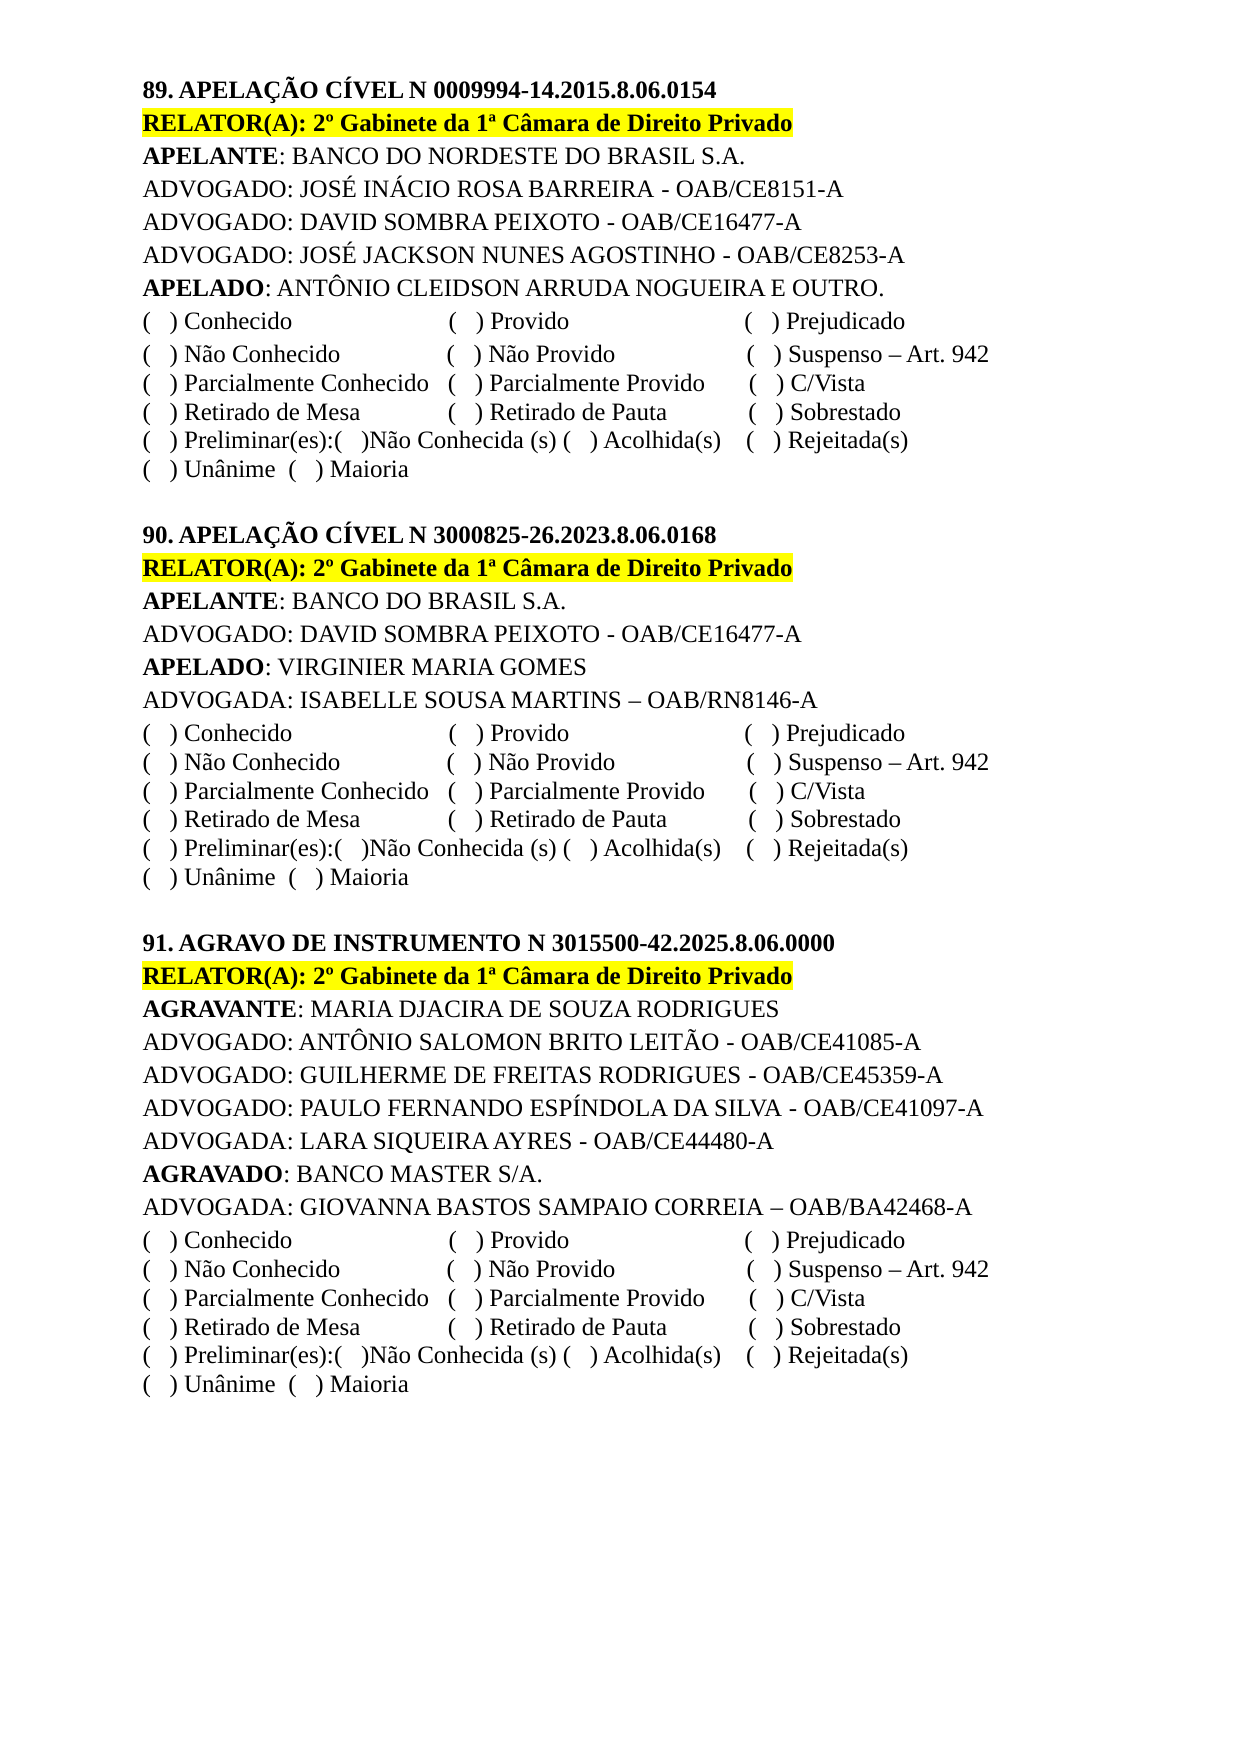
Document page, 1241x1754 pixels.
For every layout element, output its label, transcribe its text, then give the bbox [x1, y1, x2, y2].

text ( ) Parcialmente Conhecido ( ) Parcialmente Provido ( ) C/Vista [142, 368, 1158, 397]
text ( ) Não Conhecido ( ) Não Provido ( ) Suspenso – Art. 942 [142, 339, 1158, 368]
text ( ) Preliminar(es):( )Não Conhecida (s) ( ) Acolhida(s) ( ) Rejeitada(s) [142, 1340, 1158, 1369]
text 89. APELAÇÃO CÍVEL N 0009994-14.2015.8.06.0154 RELATOR(A): 2º Gabinete da 1ª Câmara de Direito Privado APELANTE: BANCO DO NORDESTE DO BRASIL S.A. ADVOGADO: JOSÉ INÁCIO ROSA BARREIRA - OAB/CE8151-A ADVOGADO: DAVID SOMBRA PEIXOTO - OAB/CE16477-A ADVOGADO: JOSÉ JACKSON NUNES AGOSTINHO - OAB/CE8253-A APELADO: ANTÔNIO CLEIDSON ARRUDA NOGUEIRA E OUTRO. ( ) Conhecido ( ) Provido ( ) Prejudicado [142, 75, 1141, 335]
text ( ) Não Conhecido ( ) Não Provido ( ) Suspenso – Art. 942 [142, 747, 1158, 776]
text ( ) Retirado de Mesa ( ) Retirado de Pauta ( ) Sobrestado [142, 397, 1158, 425]
text ( ) Preliminar(es):( )Não Conhecida (s) ( ) Acolhida(s) ( ) Rejeitada(s) [142, 425, 1158, 454]
text ( ) Retirado de Mesa ( ) Retirado de Pauta ( ) Sobrestado [142, 1312, 1158, 1340]
text ( ) Unânime ( ) Maioria 90. APELAÇÃO CÍVEL N 3000825-26.2023.8.06.0168 RELATOR(A): 2º Gabinete da 1ª Câmara de Direito Privado APELANTE: BANCO DO BRASIL S.A. ADVOGADO: DAVID SOMBRA PEIXOTO - OAB/CE16477-A APELADO: VIRGINIER MARIA GOMES ADVOGADA: ISABELLE SOUSA MARTINS – OAB/RN8146-A [142, 454, 1141, 714]
text ( ) Não Conhecido ( ) Não Provido ( ) Suspenso – Art. 942 [142, 1254, 1158, 1283]
text ( ) Unânime ( ) Maioria 91. AGRAVO DE INSTRUMENTO N 3015500-42.2025.8.06.0000 RELATOR(A): 2º Gabinete da 1ª Câmara de Direito Privado AGRAVANTE: MARIA DJACIRA DE SOUZA RODRIGUES ADVOGADO: ANTÔNIO SALOMON BRITO LEITÃO - OAB/CE41085-A ADVOGADO: GUILHERME DE FREITAS RODRIGUES - OAB/CE45359-A ADVOGADO: PAULO FERNANDO ESPÍNDOLA DA SILVA - OAB/CE41097-A ADVOGADA: LARA SIQUEIRA AYRES - OAB/CE44480-A AGRAVADO: BANCO MASTER S/A. ADVOGADA: GIOVANNA BASTOS SAMPAIO CORREIA – OAB/BA42468-A [142, 862, 1141, 1221]
text ( ) Retirado de Mesa ( ) Retirado de Pauta ( ) Sobrestado [142, 804, 1158, 833]
text ( ) Preliminar(es):( )Não Conhecida (s) ( ) Acolhida(s) ( ) Rejeitada(s) [142, 833, 1158, 862]
text ( ) Conhecido ( ) Provido ( ) Prejudicado [142, 718, 1141, 747]
text ( ) Unânime ( ) Maioria [142, 1369, 1141, 1464]
text ( ) Parcialmente Conhecido ( ) Parcialmente Provido ( ) C/Vista [142, 1283, 1158, 1312]
text ( ) Parcialmente Conhecido ( ) Parcialmente Provido ( ) C/Vista [142, 776, 1158, 804]
text ( ) Conhecido ( ) Provido ( ) Prejudicado [142, 1225, 1141, 1254]
